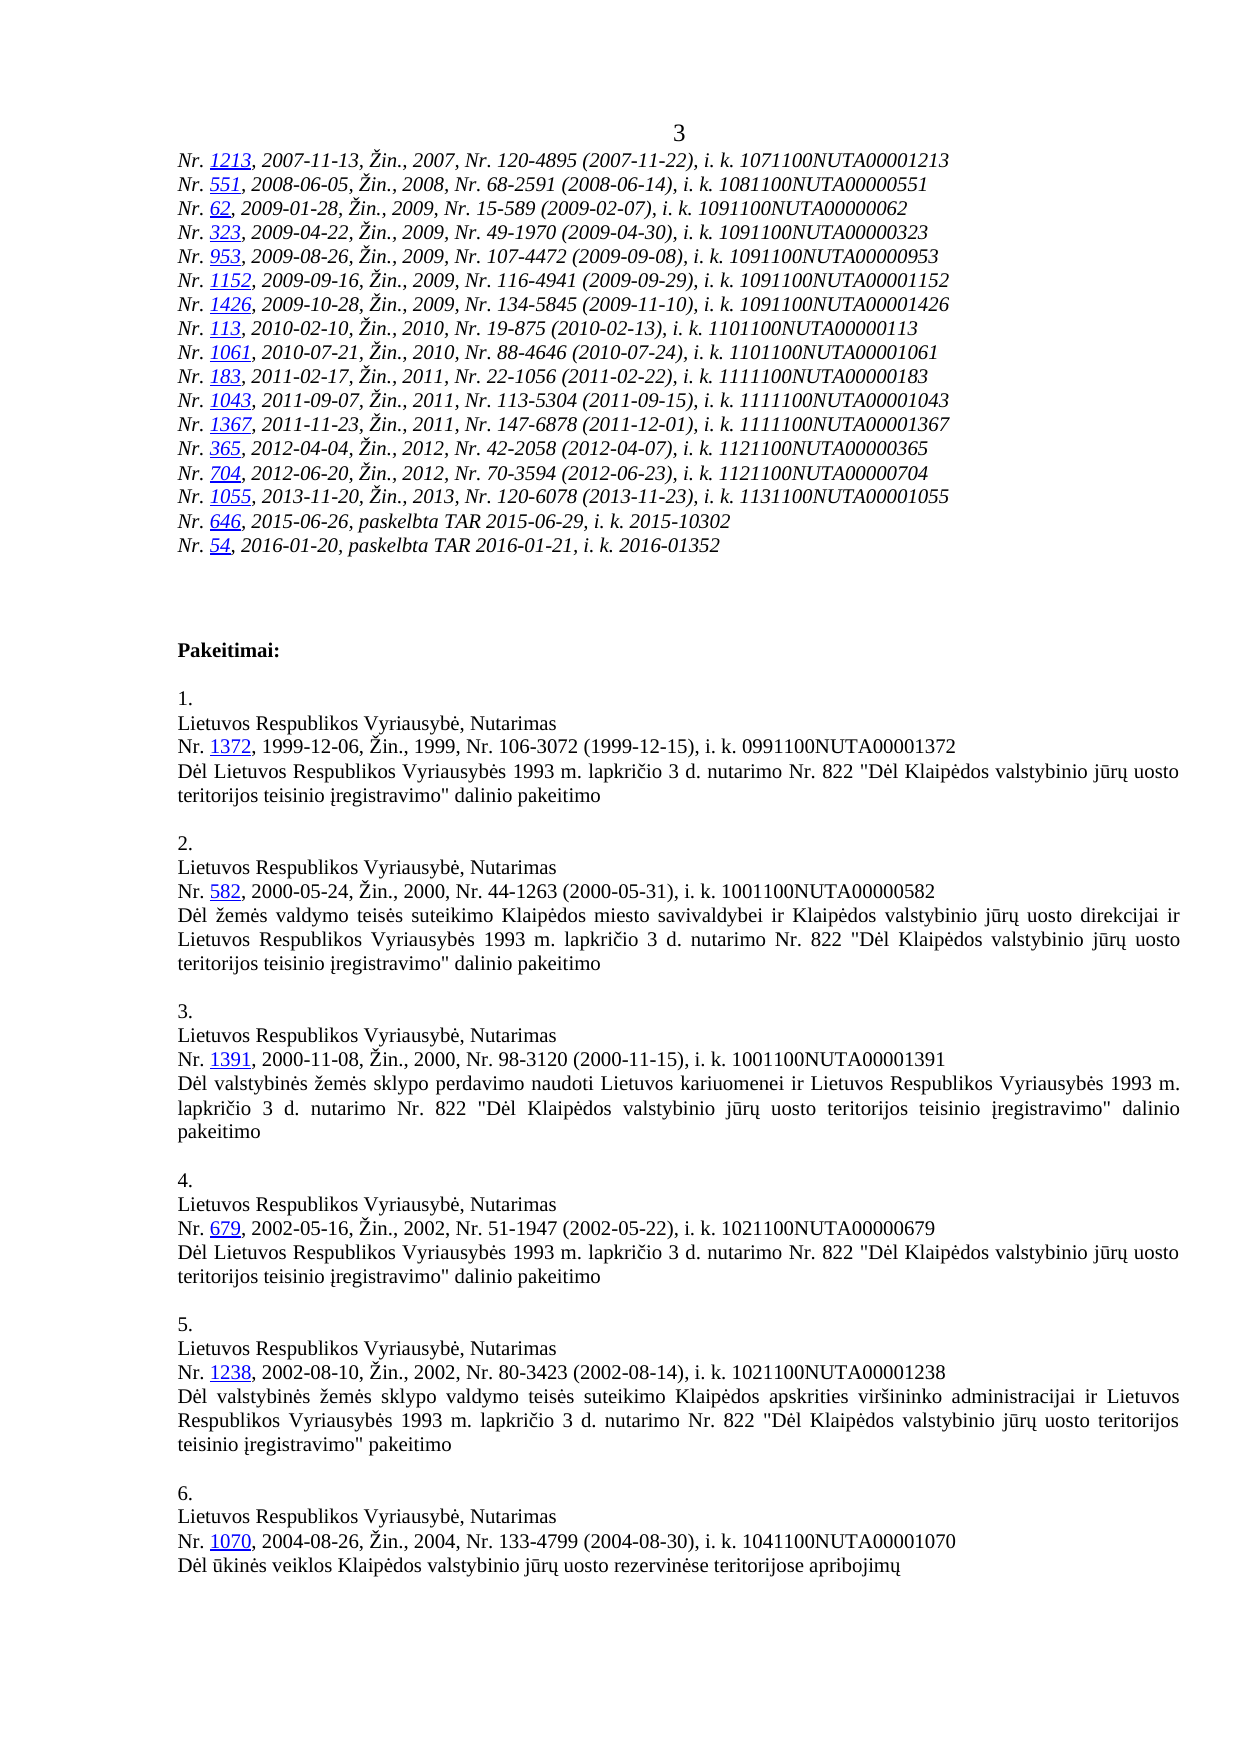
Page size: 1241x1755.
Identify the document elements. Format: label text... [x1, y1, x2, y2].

text Nr. 582, 2000-05-24, Žin., 2000, Nr. 44-1263 (2000-05-31), i. k. 1001100NUTA00000582 [177, 879, 1181, 903]
text Dėl valstybinės žemės sklypo valdymo teisės suteikimo Klaipėdos apskrities viršininko administracijai ir Lietuvos Respublikos Vyriausybės 1993 m. lapkričio 3 d. nutarimo Nr. 822 "Dėl Klaipėdos valstybinio jūrų uosto teritorijos teisinio įregistravimo" pakeitimo [177, 1384, 1181, 1456]
text Nr. 54, 2016-01-20, paskelbta TAR 2016-01-21, i. k. 2016-01352 [177, 533, 1181, 557]
text Nr. 704, 2012-06-20, Žin., 2012, Nr. 70-3594 (2012-06-23), i. k. 1121100NUTA00000704 [177, 460, 1181, 484]
text Nr. 365, 2012-04-04, Žin., 2012, Nr. 42-2058 (2012-04-07), i. k. 1121100NUTA00000365 [177, 436, 1181, 460]
text Nr. 1152, 2009-09-16, Žin., 2009, Nr. 116-4941 (2009-09-29), i. k. 1091100NUTA00001152 [177, 268, 1181, 292]
text Nr. 1043, 2011-09-07, Žin., 2011, Nr. 113-5304 (2011-09-15), i. k. 1111100NUTA00001043 [177, 388, 1181, 412]
text Nr. 1070, 2004-08-26, Žin., 2004, Nr. 133-4799 (2004-08-30), i. k. 1041100NUTA00001070 [177, 1528, 1181, 1553]
text Nr. 1367, 2011-11-23, Žin., 2011, Nr. 147-6878 (2011-12-01), i. k. 1111100NUTA00001367 [177, 412, 1181, 436]
text Lietuvos Respublikos Vyriausybė, Nutarimas [177, 710, 1181, 734]
text Dėl Lietuvos Respublikos Vyriausybės 1993 m. lapkričio 3 d. nutarimo Nr. 822 "Dėl Klaipėdos valstybinio jūrų uosto teritorijos teisinio įregistravimo" dalinio pakeitimo [177, 758, 1181, 807]
text 1. [177, 686, 1181, 710]
text Nr. 323, 2009-04-22, Žin., 2009, Nr. 49-1970 (2009-04-30), i. k. 1091100NUTA00000323 [177, 220, 1181, 244]
text 3. [177, 999, 1181, 1023]
text 6. [177, 1480, 1181, 1504]
text Lietuvos Respublikos Vyriausybė, Nutarimas [177, 1023, 1181, 1047]
text Lietuvos Respublikos Vyriausybė, Nutarimas [177, 1192, 1181, 1216]
text Dėl žemės valdymo teisės suteikimo Klaipėdos miesto savivaldybei ir Klaipėdos valstybinio jūrų uosto direkcijai ir Lietuvos Respublikos Vyriausybės 1993 m. lapkričio 3 d. nutarimo Nr. 822 "Dėl Klaipėdos valstybinio jūrų uosto teritorijos teisinio įregistravimo" dalinio pakeitimo [177, 903, 1181, 975]
text Nr. 1426, 2009-10-28, Žin., 2009, Nr. 134-5845 (2009-11-10), i. k. 1091100NUTA00001426 [177, 292, 1181, 316]
text Dėl Lietuvos Respublikos Vyriausybės 1993 m. lapkričio 3 d. nutarimo Nr. 822 "Dėl Klaipėdos valstybinio jūrų uosto teritorijos teisinio įregistravimo" dalinio pakeitimo [177, 1240, 1181, 1288]
text Nr. 113, 2010-02-10, Žin., 2010, Nr. 19-875 (2010-02-13), i. k. 1101100NUTA00000113 [177, 316, 1181, 340]
text Pakeitimai: [177, 638, 1181, 662]
text Dėl valstybinės žemės sklypo perdavimo naudoti Lietuvos kariuomenei ir Lietuvos Respublikos Vyriausybės 1993 m. lapkričio 3 d. nutarimo Nr. 822 "Dėl Klaipėdos valstybinio jūrų uosto teritorijos teisinio įregistravimo" dalinio pakeitimo [177, 1071, 1181, 1143]
text Dėl ūkinės veiklos Klaipėdos valstybinio jūrų uosto rezervinėse teritorijose apribojimų [177, 1553, 1181, 1577]
text Nr. 183, 2011-02-17, Žin., 2011, Nr. 22-1056 (2011-02-22), i. k. 1111100NUTA00000183 [177, 364, 1181, 388]
text Nr. 679, 2002-05-16, Žin., 2002, Nr. 51-1947 (2002-05-22), i. k. 1021100NUTA00000679 [177, 1216, 1181, 1240]
text Nr. 1055, 2013-11-20, Žin., 2013, Nr. 120-6078 (2013-11-23), i. k. 1131100NUTA00001055 [177, 484, 1181, 508]
text Nr. 1391, 2000-11-08, Žin., 2000, Nr. 98-3120 (2000-11-15), i. k. 1001100NUTA00001391 [177, 1047, 1181, 1071]
text 5. [177, 1312, 1181, 1336]
text Nr. 646, 2015-06-26, paskelbta TAR 2015-06-29, i. k. 2015-10302 [177, 508, 1181, 533]
text Nr. 1238, 2002-08-10, Žin., 2002, Nr. 80-3423 (2002-08-14), i. k. 1021100NUTA00001238 [177, 1360, 1181, 1384]
text Lietuvos Respublikos Vyriausybė, Nutarimas [177, 1336, 1181, 1360]
text Lietuvos Respublikos Vyriausybė, Nutarimas [177, 855, 1181, 879]
text Nr. 953, 2009-08-26, Žin., 2009, Nr. 107-4472 (2009-09-08), i. k. 1091100NUTA00000953 [177, 244, 1181, 268]
text Nr. 551, 2008-06-05, Žin., 2008, Nr. 68-2591 (2008-06-14), i. k. 1081100NUTA00000551 [177, 172, 1181, 196]
text 2. [177, 831, 1181, 855]
text Nr. 1061, 2010-07-21, Žin., 2010, Nr. 88-4646 (2010-07-24), i. k. 1101100NUTA00001061 [177, 340, 1181, 364]
text Nr. 1372, 1999-12-06, Žin., 1999, Nr. 106-3072 (1999-12-15), i. k. 0991100NUTA00001372 [177, 734, 1181, 758]
text Nr. 1213, 2007-11-13, Žin., 2007, Nr. 120-4895 (2007-11-22), i. k. 1071100NUTA00001213 [177, 148, 1181, 172]
text Lietuvos Respublikos Vyriausybė, Nutarimas [177, 1504, 1181, 1528]
text 4. [177, 1168, 1181, 1192]
text Nr. 62, 2009-01-28, Žin., 2009, Nr. 15-589 (2009-02-07), i. k. 1091100NUTA00000062 [177, 196, 1181, 220]
